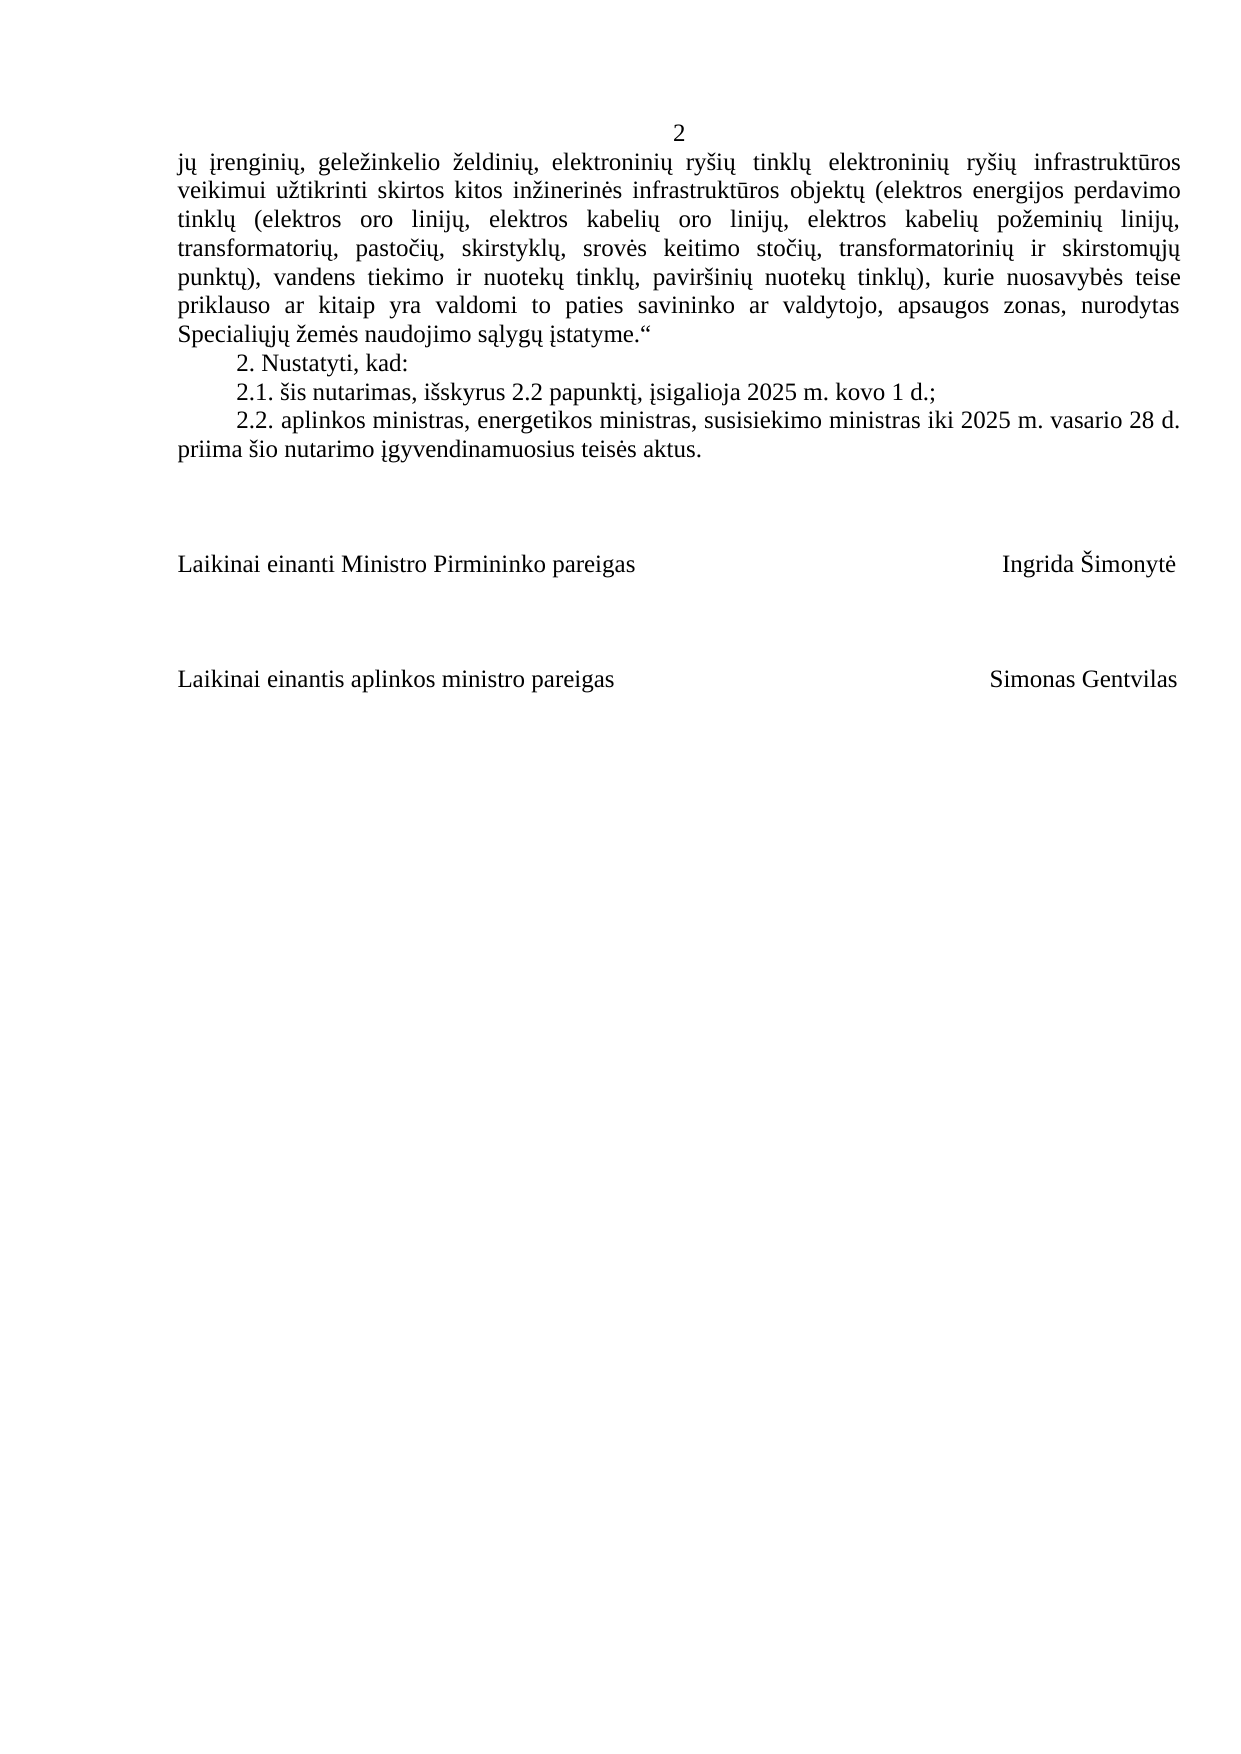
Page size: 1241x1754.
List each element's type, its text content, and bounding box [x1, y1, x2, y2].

text Laikinai einantis aplinkos ministro pareigas Simonas Gentvilas [177, 664, 1181, 693]
text 2.2. aplinkos ministras, energetikos ministras, susisiekimo ministras iki 2025 m. vasario 28 d. priima šio nutarimo įgyvendinamuosius teisės aktus. [177, 406, 1181, 463]
text 2.1. šis nutarimas, išskyrus 2.2 papunktį, įsigalioja 2025 m. kovo 1 d.; [177, 377, 1181, 406]
text jų įrenginių, geležinkelio želdinių, elektroninių ryšių tinklų elektroninių ryšių infrastruktūros veikimui užtikrinti skirtos kitos inžinerinės infrastruktūros objektų (elektros energijos perdavimo tinklų (elektros oro linijų, elektros kabelių oro linijų, elektros kabelių požeminių linijų, transformatorių, pastočių, skirstyklų, srovės keitimo stočių, transformatorinių ir skirstomųjų punktų), vandens tiekimo ir nuotekų tinklų, paviršinių nuotekų tinklų), kurie nuosavybės teise priklauso ar kitaip yra valdomi to paties savininko ar valdytojo, apsaugos zonas, nurodytas Specialiųjų žemės naudojimo sąlygų įstatyme.“ [177, 147, 1181, 348]
text Laikinai einanti Ministro Pirmininko pareigas Ingrida Šimonytė [177, 549, 1181, 578]
text 2. Nustatyti, kad: [177, 348, 1181, 377]
